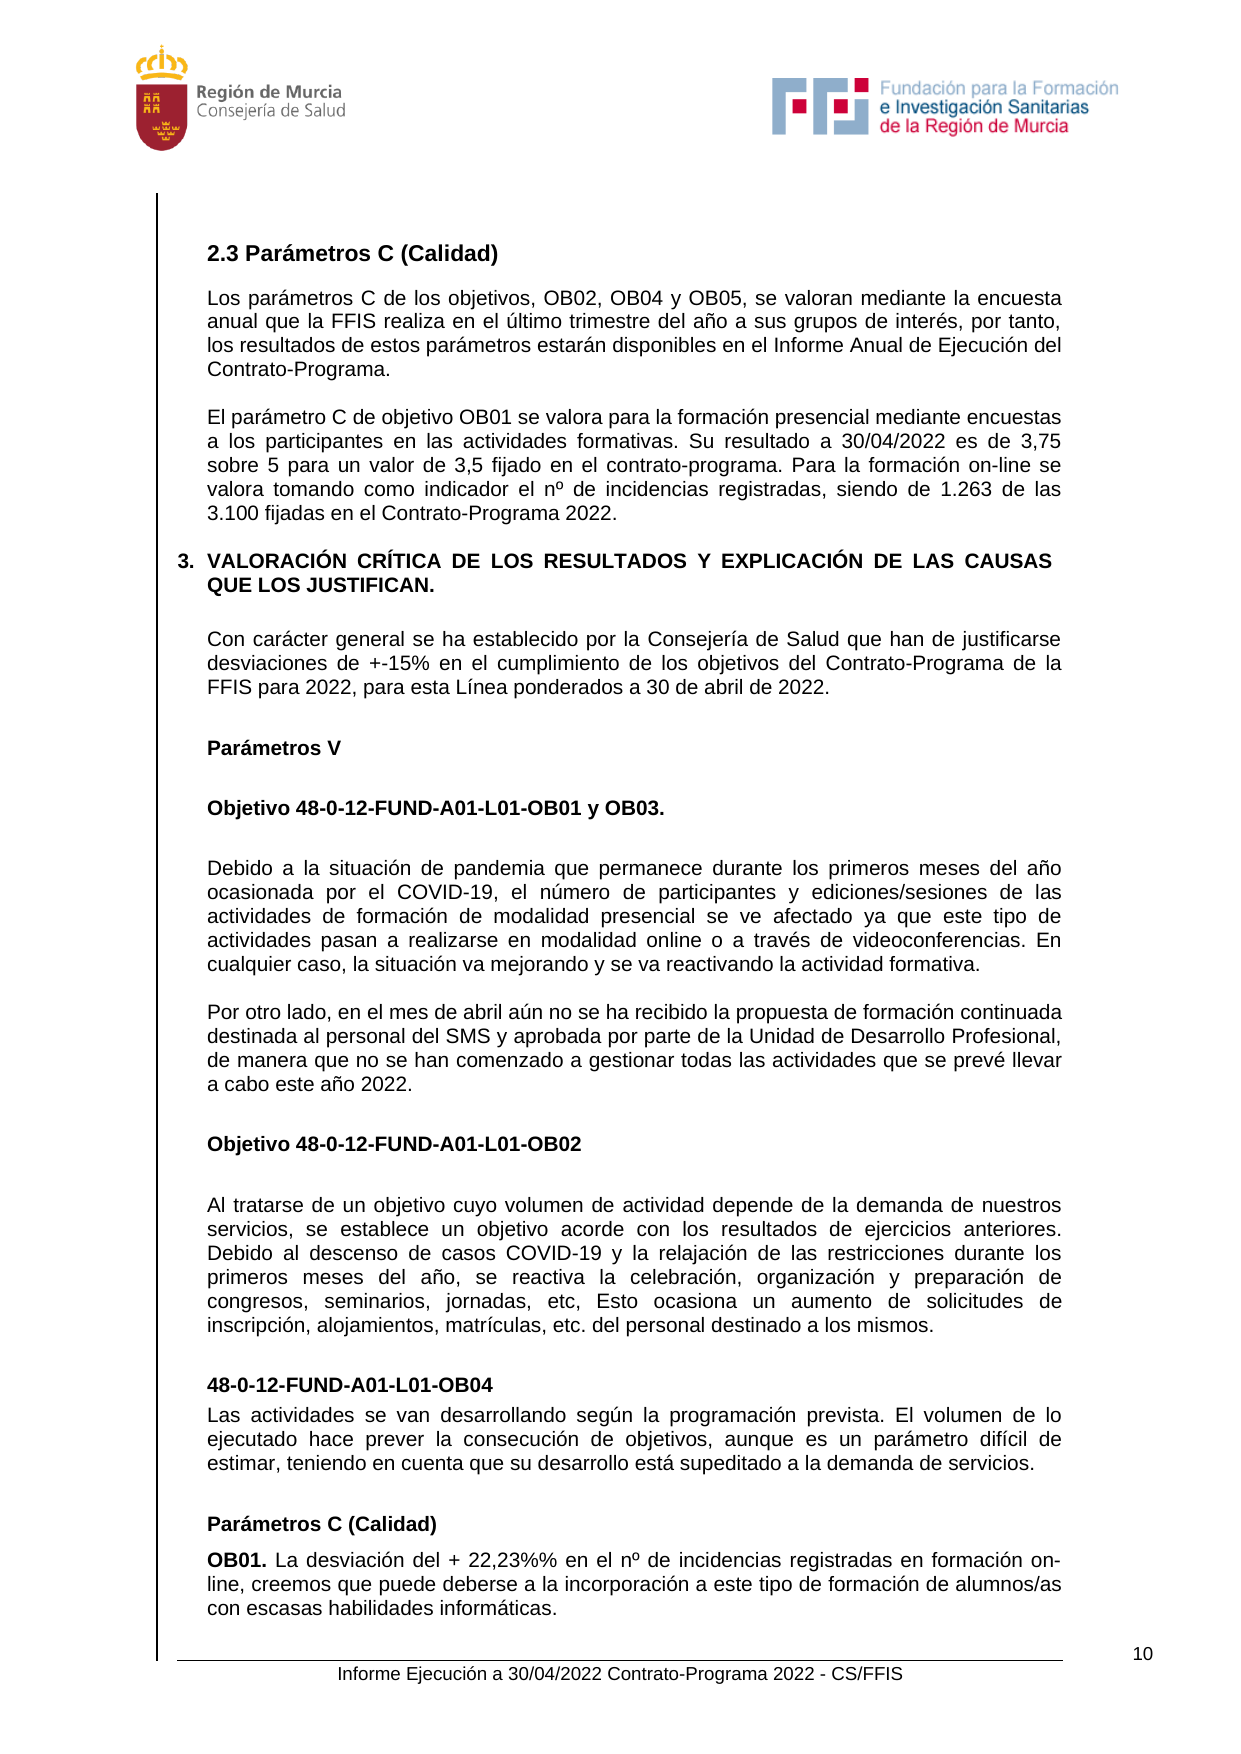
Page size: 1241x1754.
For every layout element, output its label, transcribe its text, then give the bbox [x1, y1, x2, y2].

text Con carácter general se ha establecido por la Consejería de Salud que han de justificarse desviaciones de +-15% en el cumplimiento de los objetivos del Contrato-Programa de la FFIS para 2022, para esta Línea ponderados a 30 de abril de 2022. [207, 627, 1063, 699]
text 3. VALORACIÓN CRÍTICA DE LOS RESULTADOS Y EXPLICACIÓN DE LAS CAUSAS QUE LOS JUSTIFICAN. [177, 549, 1063, 597]
text El parámetro C de objetivo OB01 se valora para la formación presencial mediante encuestas a los participantes en las actividades formativas. Su resultado a 30/04/2022 es de 3,75 sobre 5 para un valor de 3,5 fijado en el contrato-programa. Para la formación on-line se valora tomando como indicador el nº de incidencias registradas, siendo de 1.263 de las 3.100 fijadas en el Contrato-Programa 2022. [207, 405, 1063, 525]
text Objetivo 48-0-12-FUND-A01-L01-OB01 y OB03. [207, 796, 1063, 820]
text Al tratarse de un objetivo cuyo volumen de actividad depende de la demanda de nuestros servicios, se establece un objetivo acorde con los resultados de ejercicios anteriores. Debido al descenso de casos COVID-19 y la relajación de las restricciones durante los primeros meses del año, se reactiva la celebración, organización y preparación de congresos, seminarios, jornadas, etc, Esto ocasiona un aumento de solicitudes de inscripción, alojamientos, matrículas, etc. del personal destinado a los mismos. [207, 1193, 1063, 1336]
text Por otro lado, en el mes de abril aún no se ha recibido la propuesta de formación continuada destinada al personal del SMS y aprobada por parte de la Unidad de Desarrollo Profesional, de manera que no se han comenzado a gestionar todas las actividades que se prevé llevar a cabo este año 2022. [207, 1000, 1063, 1096]
text Las actividades se van desarrollando según la programación prevista. El volumen de lo ejecutado hace prever la consecución de objetivos, aunque es un parámetro difícil de estimar, teniendo en cuenta que su desarrollo está supeditado a la demanda de servicios. [207, 1403, 1063, 1475]
text 48-0-12-FUND-A01-L01-OB04 [207, 1373, 1063, 1397]
text Parámetros V [207, 735, 1063, 759]
text Debido a la situación de pandemia que permanece durante los primeros meses del año ocasionada por el COVID-19, el número de participantes y ediciones/sesiones de las actividades de formación de modalidad presencial se ve afectado ya que este tipo de actividades pasan a realizarse en modalidad online o a través de videoconferencias. En cualquier caso, la situación va mejorando y se va reactivando la actividad formativa. [207, 856, 1063, 976]
text OB01. La desviación del + 22,23%% en el nº de incidencias registradas en formación on-line, creemos que puede deberse a la incorporación a este tipo de formación de alumnos/as con escasas habilidades informáticas. [207, 1548, 1063, 1620]
text 2.3 Parámetros C (Calidad) [207, 240, 1063, 266]
text Los parámetros C de los objetivos, OB02, OB04 y OB05, se valoran mediante la encuesta anual que la FFIS realiza en el último trimestre del año a sus grupos de interés, por tanto, los resultados de estos parámetros estarán disponibles en el Informe Anual de Ejecución del Contrato-Programa. [207, 285, 1063, 381]
text Objetivo 48-0-12-FUND-A01-L01-OB02 [207, 1132, 1063, 1156]
text Parámetros C (Calidad) [207, 1511, 1063, 1535]
